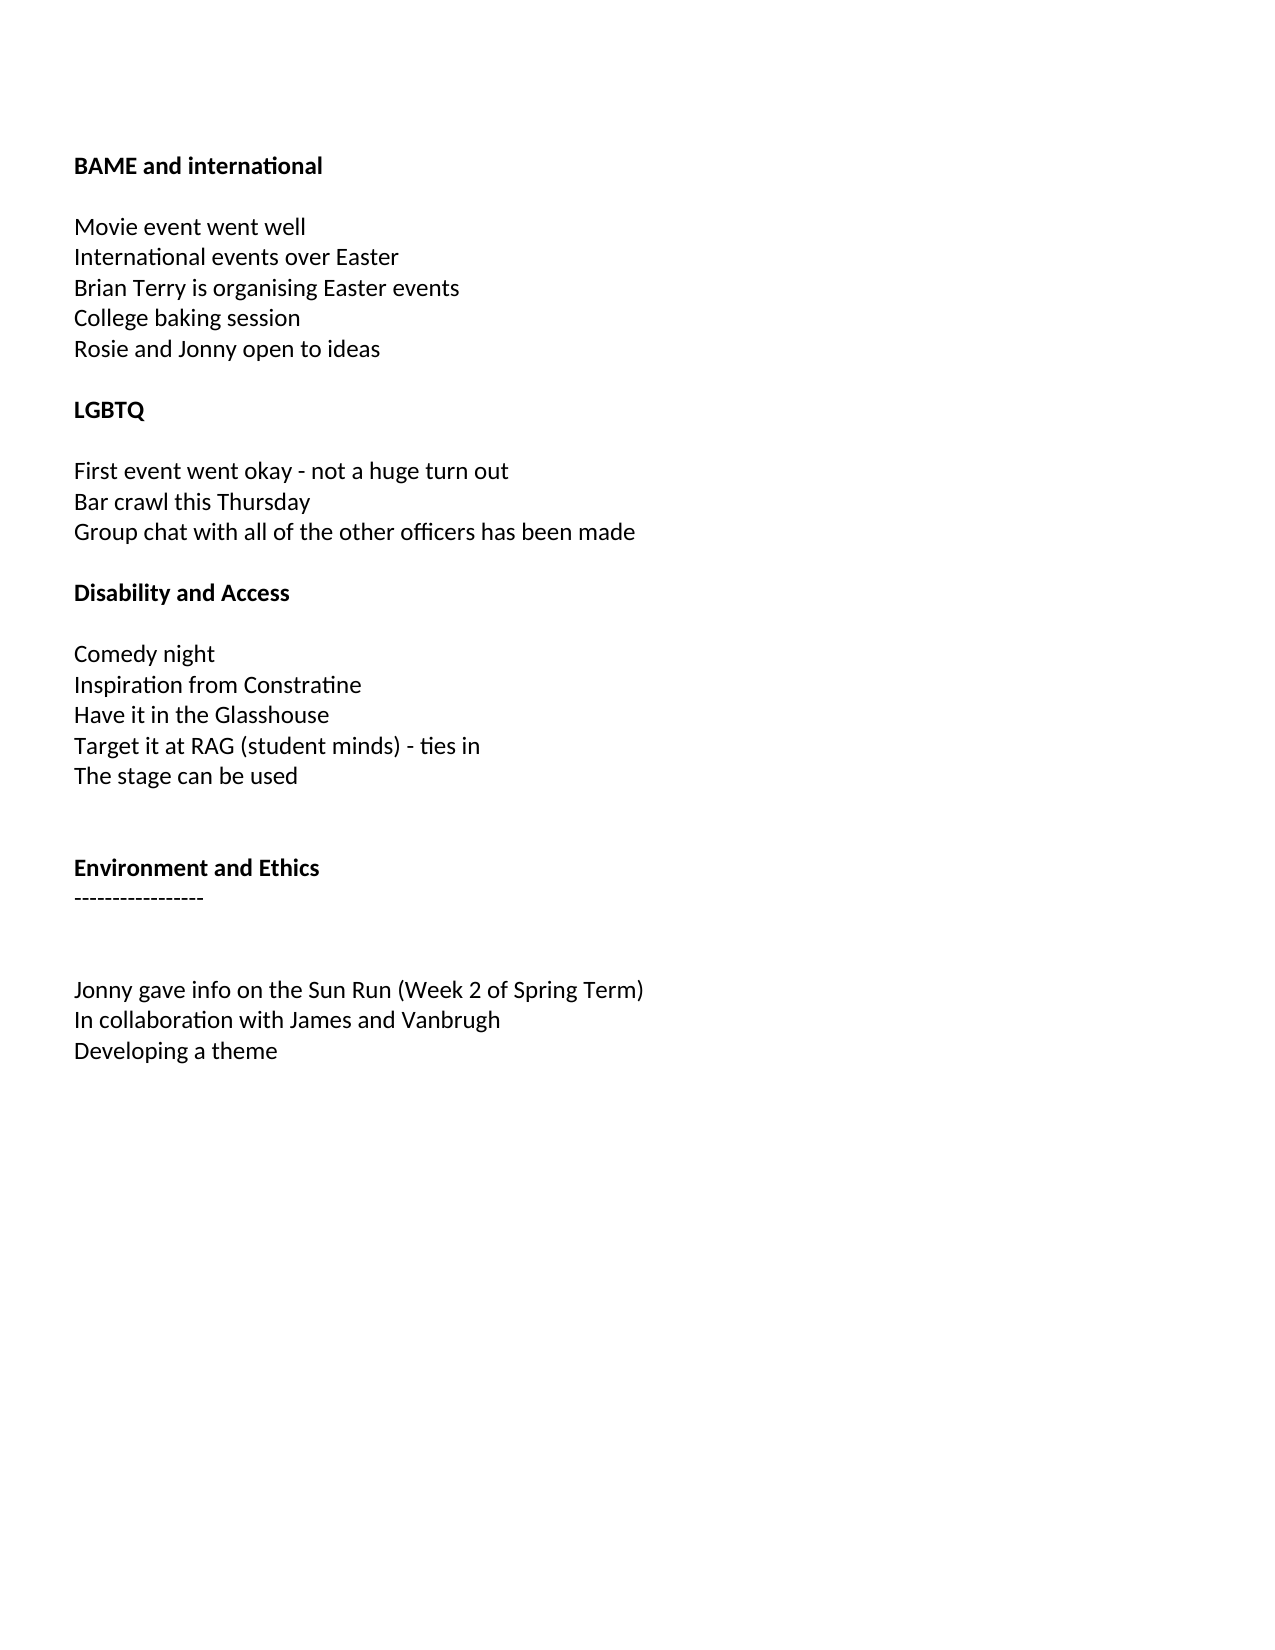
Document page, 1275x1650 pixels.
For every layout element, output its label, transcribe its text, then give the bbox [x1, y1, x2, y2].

text Environment and Ethics [74, 852, 1196, 882]
text BAME and international [74, 150, 1196, 181]
text In collaboration with James and Vanbrugh [74, 1004, 1196, 1035]
text Movie event went well [74, 211, 1196, 242]
text Target it at RAG (student minds) - ties in [74, 730, 1196, 760]
text Group chat with all of the other officers has been made [74, 516, 1196, 547]
text International events over Easter [74, 242, 1196, 272]
text ----------------- [74, 882, 1196, 913]
text Brian Terry is organising Easter events [74, 272, 1196, 303]
text The stage can be used [74, 760, 1196, 791]
text Rosie and Jonny open to ideas [74, 333, 1196, 364]
text Inspiration from Constratine [74, 669, 1196, 699]
text LGBTQ [74, 394, 1196, 425]
text Comedy night [74, 638, 1196, 669]
text Disability and Access [74, 577, 1196, 608]
text College baking session [74, 303, 1196, 333]
text Developing a theme [74, 1035, 1196, 1066]
text First event went okay - not a huge turn out [74, 455, 1196, 486]
text Bar crawl this Thursday [74, 486, 1196, 516]
text Jonny gave info on the Sun Run (Week 2 of Spring Term) [74, 974, 1196, 1004]
text Have it in the Glasshouse [74, 699, 1196, 730]
